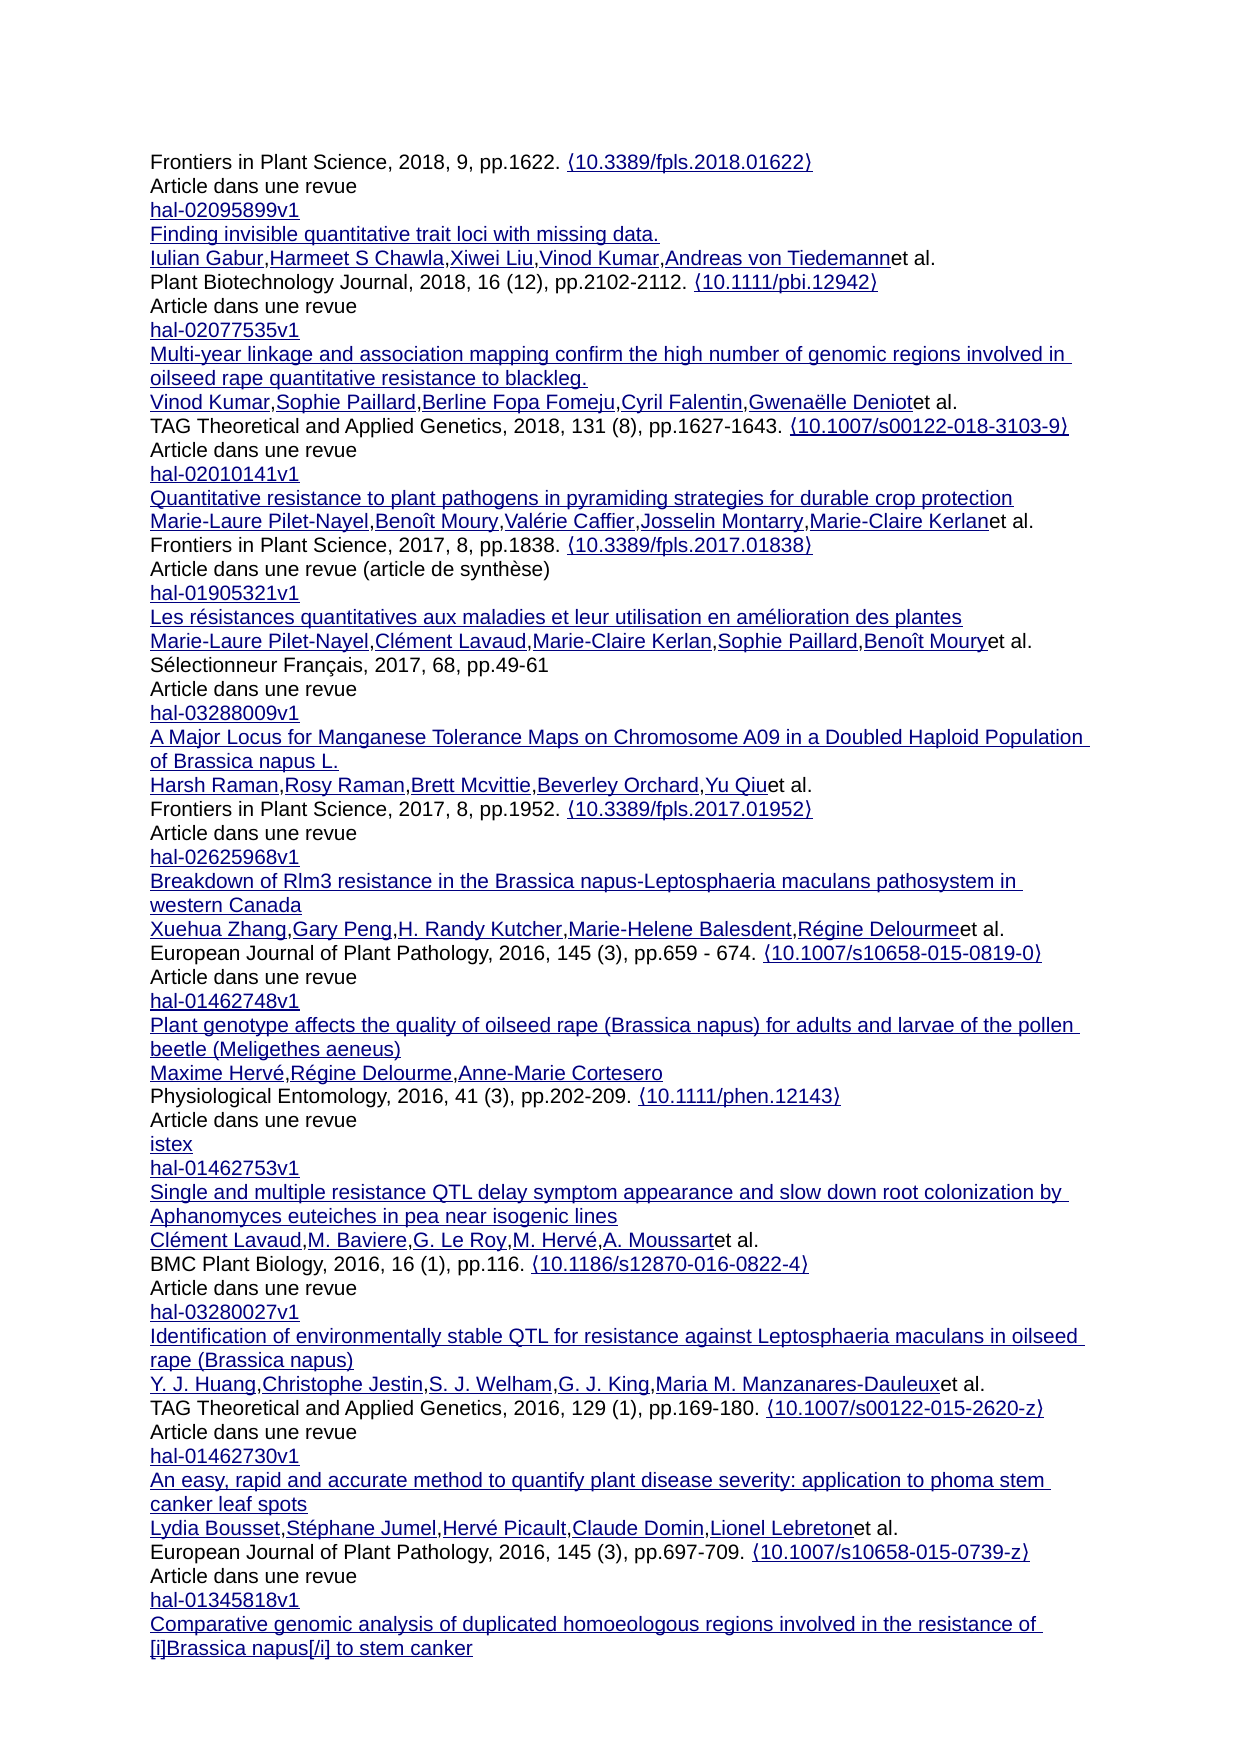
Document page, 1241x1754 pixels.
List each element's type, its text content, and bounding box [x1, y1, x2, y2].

table_cell Breakdown of Rlm3 resistance in the Brassica napus-Leptosphaeria maculans pathosystem in western Canada Xuehua Zhang,Gary Peng,H. Randy Kutcher,Marie-Helene Balesdent,Régine Delourmeet al. European Journal of Plant Pathology, 2016, 145 (3), pp.659 - 674. ⟨10.1007/s10658-015-0819-0⟩ Article dans une revue hal-01462748v1 [150, 869, 1090, 1012]
table_cell Comparative genomic analysis of duplicated homoeologous regions involved in the resistance of [i]Brassica napus[/i] to stem canker [150, 1611, 1090, 1659]
table_cell Frontiers in Plant Science, 2018, 9, pp.1622. ⟨10.3389/fpls.2018.01622⟩ Article dans une revue hal-02095899v1 [150, 150, 1090, 222]
table_cell Finding invisible quantitative trait loci with missing data. Iulian Gabur,Harmeet S Chawla,Xiwei Liu,Vinod Kumar,Andreas von Tiedemannet al. Plant Biotechnology Journal, 2018, 16 (12), pp.2102-2112. ⟨10.1111/pbi.12942⟩ Article dans une revue hal-02077535v1 [150, 222, 1090, 342]
table_cell Single and multiple resistance QTL delay symptom appearance and slow down root colonization by Aphanomyces euteiches in pea near isogenic lines Clément Lavaud,M. Baviere,G. Le Roy,M. Hervé,A. Moussartet al. BMC Plant Biology, 2016, 16 (1), pp.116. ⟨10.1186/s12870-016-0822-4⟩ Article dans une revue hal-03280027v1 [150, 1180, 1090, 1324]
table_cell Plant genotype affects the quality of oilseed rape (Brassica napus) for adults and larvae of the pollen beetle (Meligethes aeneus) Maxime Hervé,Régine Delourme,Anne-Marie Cortesero Physiological Entomology, 2016, 41 (3), pp.202-209. ⟨10.1111/phen.12143⟩ Article dans une revue istex hal-01462753v1 [150, 1013, 1090, 1180]
table_cell Quantitative resistance to plant pathogens in pyramiding strategies for durable crop protection Marie-Laure Pilet-Nayel,Benoît Moury,Valérie Caffier,Josselin Montarry,Marie-Claire Kerlanet al. Frontiers in Plant Science, 2017, 8, pp.1838. ⟨10.3389/fpls.2017.01838⟩ Article dans une revue (article de synthèse) hal-01905321v1 [150, 485, 1090, 605]
table_cell Identification of environmentally stable QTL for resistance against Leptosphaeria maculans in oilseed rape (Brassica napus) Y. J. Huang,Christophe Jestin,S. J. Welham,G. J. King,Maria M. Manzanares-Dauleuxet al. TAG Theoretical and Applied Genetics, 2016, 129 (1), pp.169-180. ⟨10.1007/s00122-015-2620-z⟩ Article dans une revue hal-01462730v1 [150, 1324, 1090, 1468]
table_cell Multi-year linkage and association mapping confirm the high number of genomic regions involved in oilseed rape quantitative resistance to blackleg. Vinod Kumar,Sophie Paillard,Berline Fopa Fomeju,Cyril Falentin,Gwenaëlle Deniotet al. TAG Theoretical and Applied Genetics, 2018, 131 (8), pp.1627-1643. ⟨10.1007/s00122-018-3103-9⟩ Article dans une revue hal-02010141v1 [150, 342, 1090, 485]
table_cell A Major Locus for Manganese Tolerance Maps on Chromosome A09 in a Doubled Haploid Population [150, 725, 1090, 746]
table_cell An easy, rapid and accurate method to quantify plant disease severity: application to phoma stem canker leaf spots Lydia Bousset,Stéphane Jumel,Hervé Picault,Claude Domin,Lionel Lebretonet al. European Journal of Plant Pathology, 2016, 145 (3), pp.697-709. ⟨10.1007/s10658-015-0739-z⟩ Article dans une revue hal-01345818v1 [150, 1468, 1090, 1611]
table_cell Les résistances quantitatives aux maladies et leur utilisation en amélioration des plantes Marie-Laure Pilet-Nayel,Clément Lavaud,Marie-Claire Kerlan,Sophie Paillard,Benoît Mouryet al. Sélectionneur Français, 2017, 68, pp.49-61 Article dans une revue hal-03288009v1 [150, 605, 1090, 725]
table_cell of Brassica napus L. Harsh Raman,Rosy Raman,Brett Mcvittie,Beverley Orchard,Yu Qiuet al. Frontiers in Plant Science, 2017, 8, pp.1952. ⟨10.3389/fpls.2017.01952⟩ Article dans une revue hal-02625968v1 [150, 747, 1090, 869]
